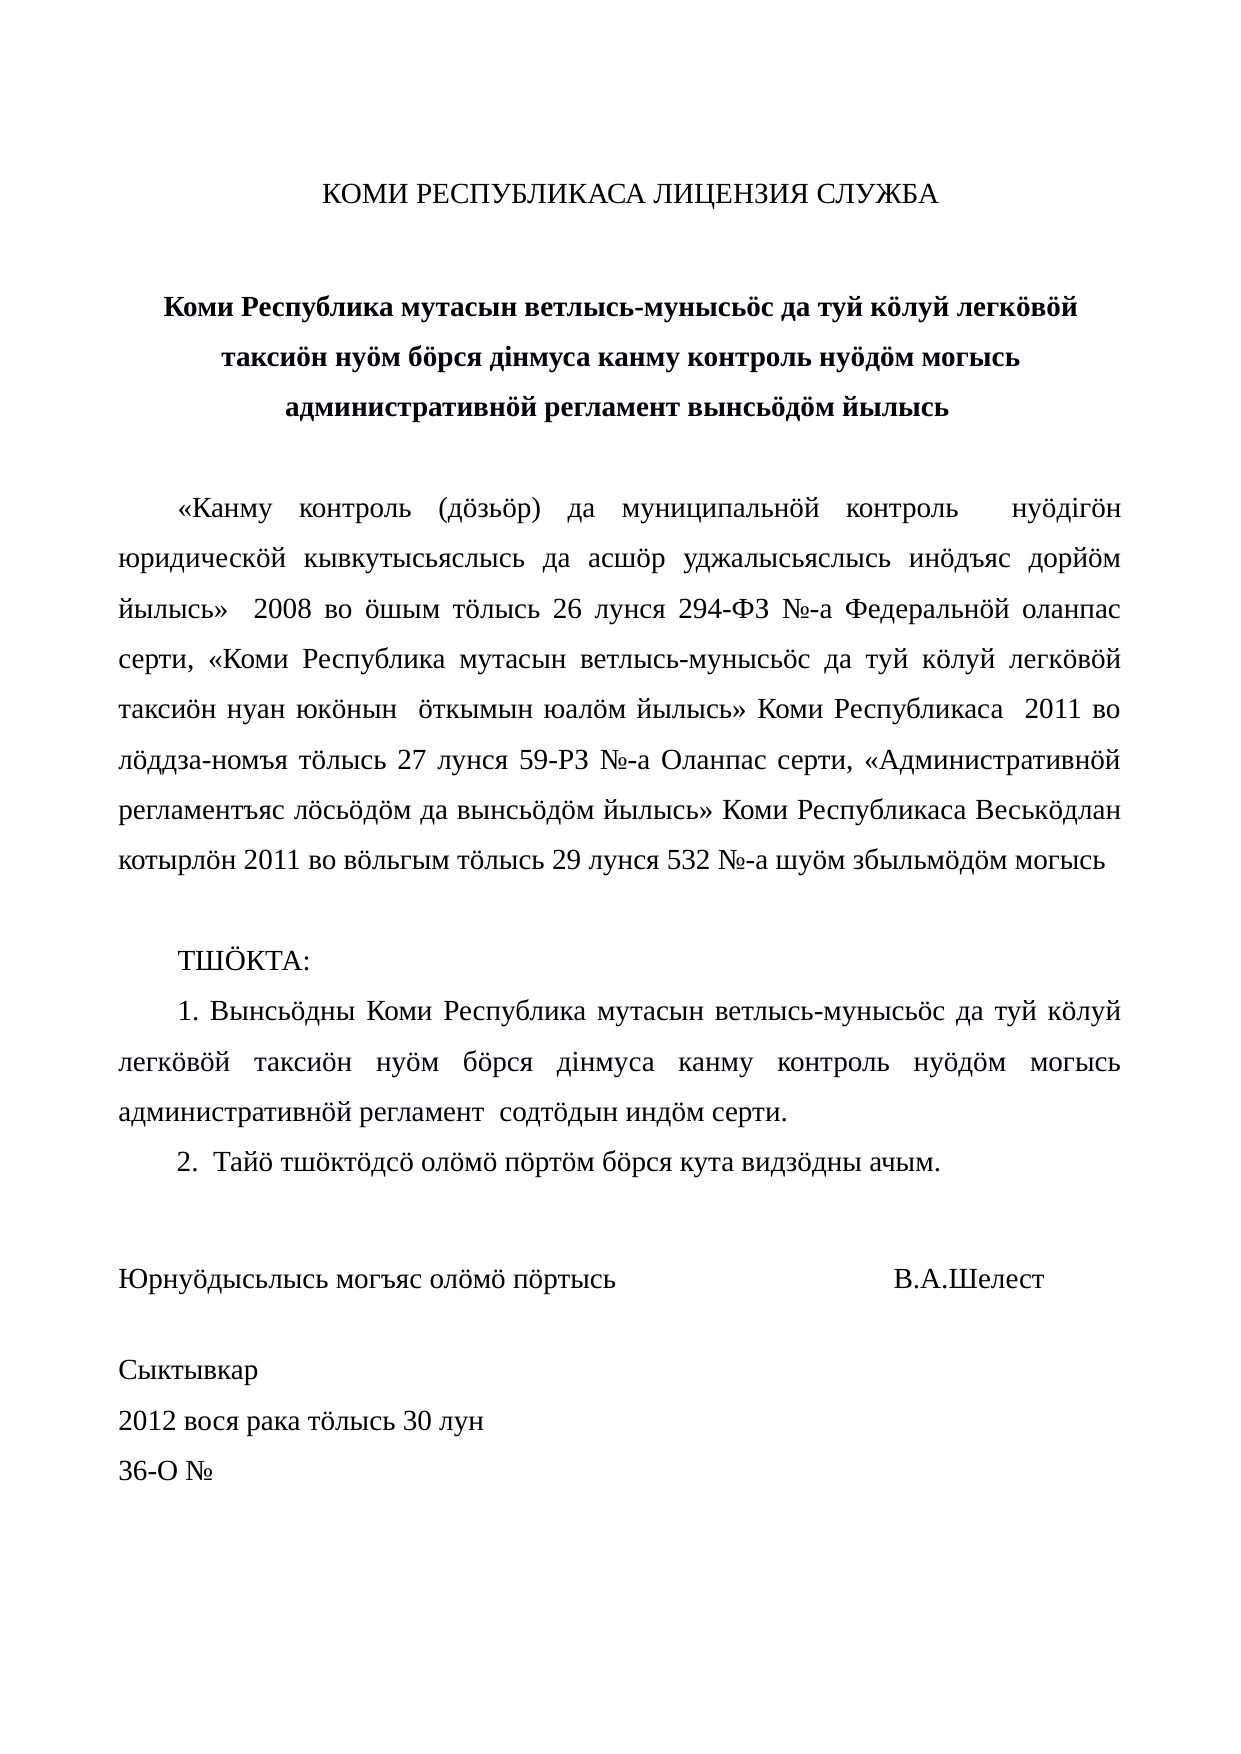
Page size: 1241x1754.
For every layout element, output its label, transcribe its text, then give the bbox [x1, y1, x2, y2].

subtitle КОМИ РЕСПУБЛИКАСА ЛИЦЕНЗИЯ СЛУЖБА [29, 176, 1231, 210]
text 36-О № [118, 1453, 1122, 1486]
text 2. Тайö тшöктöдсö олöмö пöртöм бöрся кута видзöдны ачым. [118, 1144, 1122, 1178]
text 1. Вынсьöдны Коми Республика мутасын ветлысь-мунысьӧс да туй кӧлуй легкӧвӧй таксиӧн нуӧм бӧрся дінмуса канму контроль нуӧдӧм могысь административнӧй регламент содтöдын индöм серти. [118, 993, 1122, 1127]
subtitle Коми Республика мутасын ветлысь-мунысьӧс да туй кӧлуй легкӧвӧй таксиӧн нуӧм бӧрся дінмуса канму контроль нуӧдӧм могысь административнӧй регламент вынсьӧдӧм йылысь [119, 289, 1122, 423]
text «Канму контроль (дӧзьӧр) да муниципальнӧй контроль нуӧдігӧн юридическӧй кывкутысьяслысь да асшӧр уджалысьяслысь инӧдъяс дорйӧм йылысь» 2008 во ӧшым тöлысь 26 лунся 294-ФЗ №-а Федеральнӧй оланпас серти, «Коми Республика мутасын ветлысь-мунысьӧс да туй кӧлуй легкӧвӧй таксиӧн нуан юкӧнын öткымын юалöм йылысь» Коми Республикаса 2011 во лӧддза-номъя тöлысь 27 лунся 59-РЗ №-а Оланпас серти, «Административнöй регламентъяс лöсьöдӧм да вынсьöдӧм йылысь» Коми Республикаса Веськӧдлан котырлӧн 2011 во вӧльгым тöлысь 29 лунся 532 №-а шуöм збыльмöдöм могысь [118, 490, 1122, 876]
text ТШÖКТА: [118, 943, 1122, 977]
text Сыктывкар [118, 1352, 1122, 1386]
text 2012 вося рака тöлысь 30 лун [118, 1403, 1122, 1436]
subtitle Юрнуöдысьлысь могъяс олӧмӧ пӧртысь В.А.Шелест [118, 1261, 1132, 1295]
